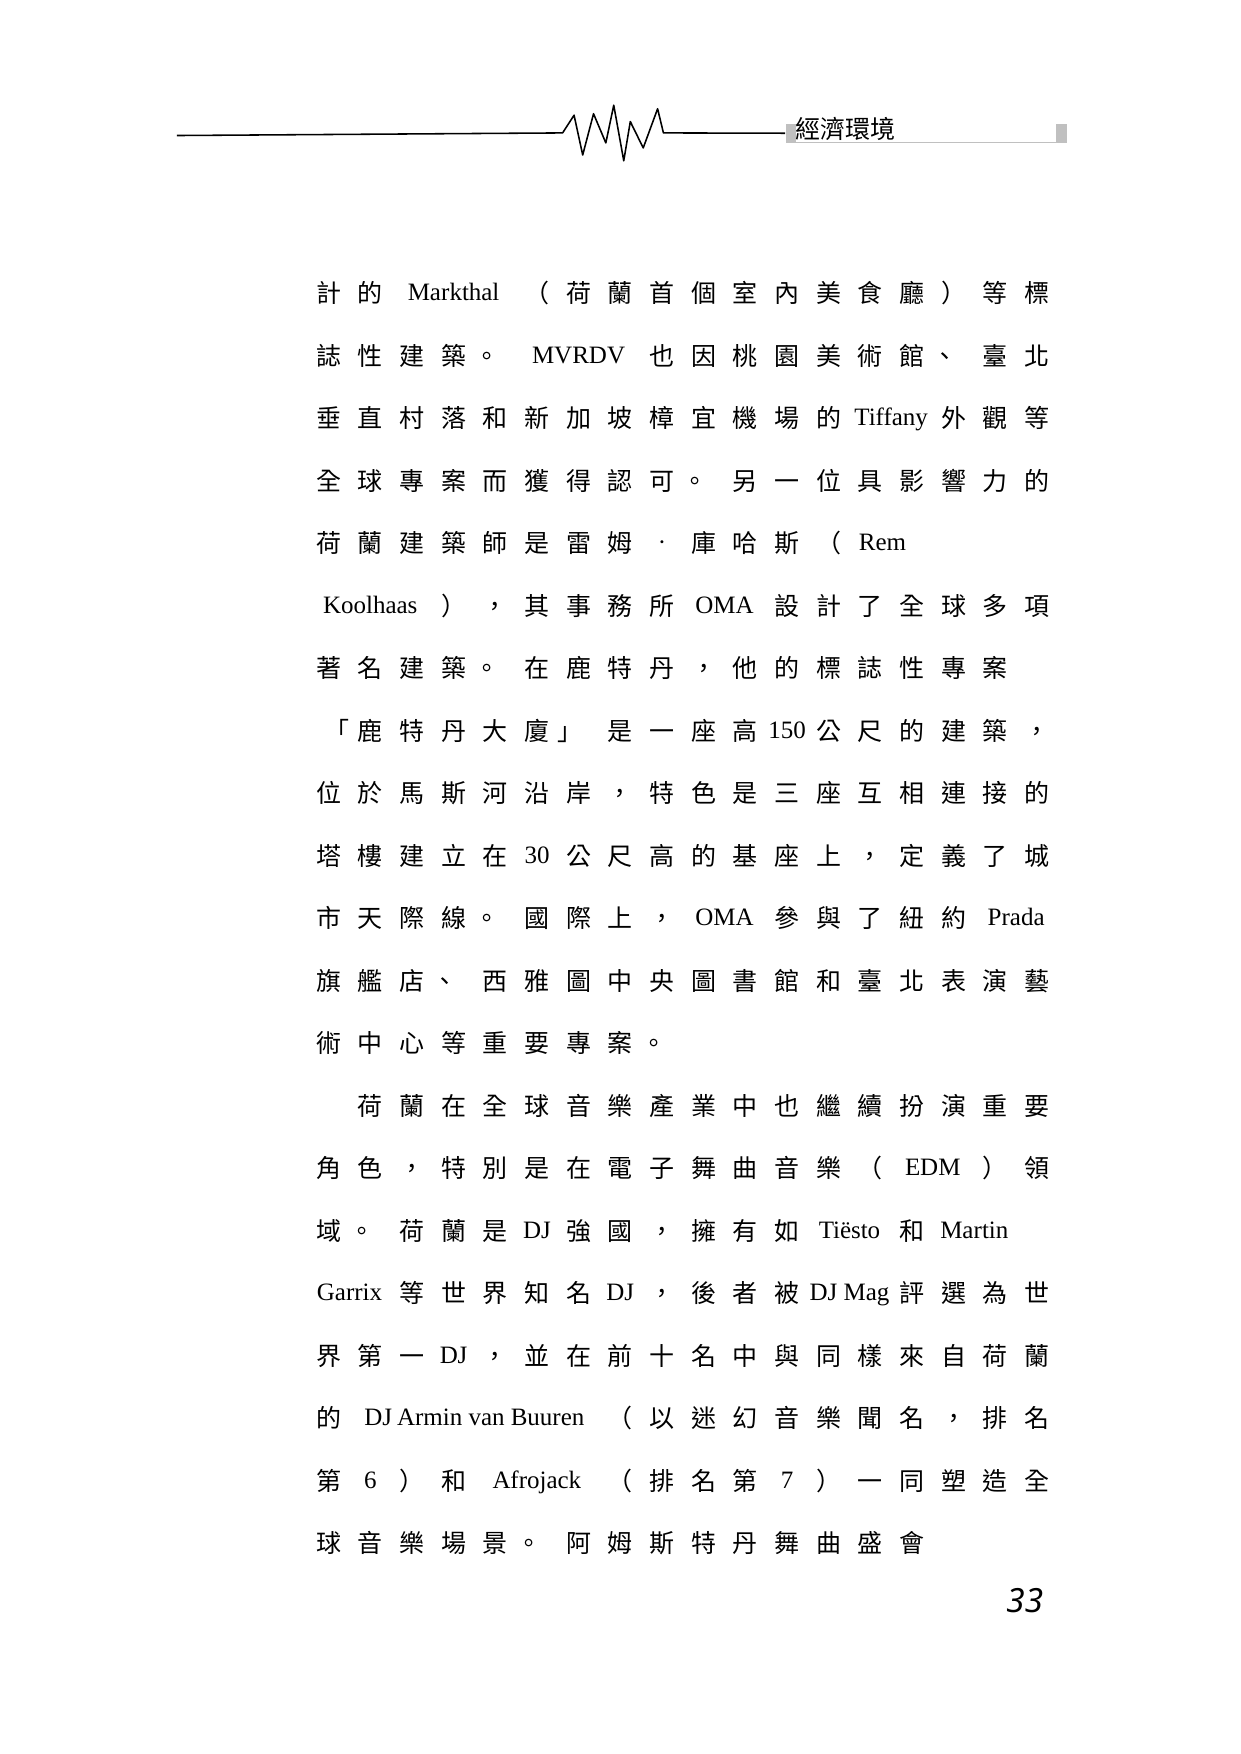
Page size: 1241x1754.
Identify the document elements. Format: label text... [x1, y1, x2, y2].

text 荷蘭在全球音樂產業中也繼續扮演重要角色，特別是在電子舞曲音樂（EDM）領域。荷蘭是DJ強國，擁有如Tiësto和Martin Garrix等世界知名DJ，後者被DJ Mag評選為世界第一DJ，並在前十名中與同樣來自荷蘭的DJ Armin van Buuren（以迷幻音樂聞名，排名第6）和Afrojack（排名第7）一同塑造全球音樂場景。阿姆斯特丹舞曲盛會 [281, 1063, 1058, 1563]
text 計的Markthal（荷蘭首個室內美食廳）等標誌性建築。MVRDV也因桃園美術館、臺北垂直村落和新加坡樟宜機場的Tiffany外觀等全球專案而獲得認可。另一位具影響力的荷蘭建築師是雷姆·庫哈斯（Rem Koolhaas），其事務所OMA設計了全球多項著名建築。在鹿特丹，他的標誌性專案「鹿特丹大廈」是一座高150公尺的建築，位於馬斯河沿岸，特色是三座互相連接的塔樓建立在30公尺高的基座上，定義了城市天際線。國際上，OMA參與了紐約Prada旗艦店、西雅圖中央圖書館和臺北表演藝術中心等重要專案。 [281, 250, 1058, 1063]
